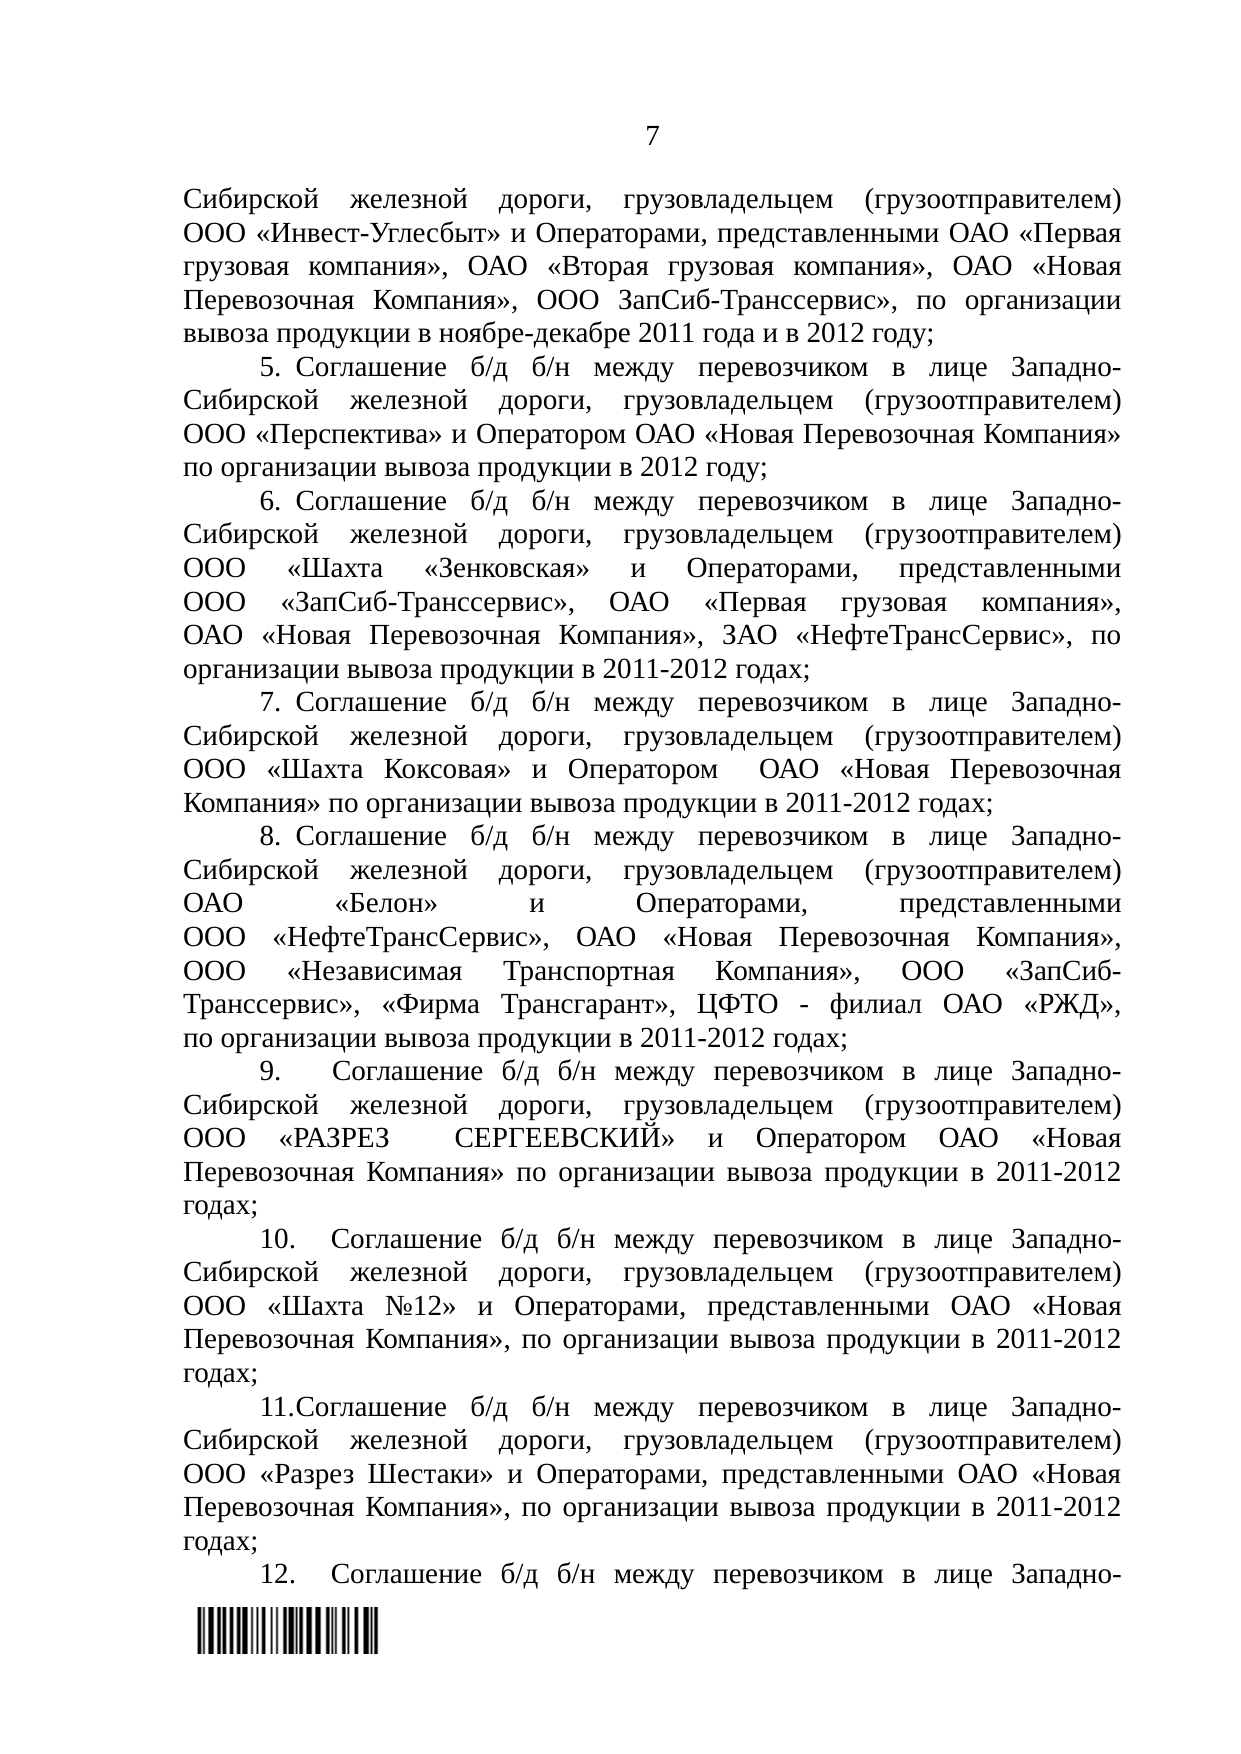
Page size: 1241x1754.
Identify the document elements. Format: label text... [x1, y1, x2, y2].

list Соглашение б/д б/н между перевозчиком в лице Западно-Сибирской железной дороги, грузовладельцем (грузоотправителем) ОАО «Белон» и Операторами, представленными ООО «НефтеТрансСервис», ОАО «Новая Перевозочная Компания», ООО «Независимая Транспортная Компания», ООО «ЗапСиб-Транссервис», «Фирма Трансгарант», ЦФТО - филиал ОАО «РЖД», по организации вывоза продукции в 2011-2012 годах; [183, 818, 1122, 1053]
list Соглашение б/д б/н между перевозчиком в лице Западно-Сибирской железной дороги, грузовладельцем (грузоотправителем) ООО «РАЗРЕЗ СЕРГЕЕВСКИЙ» и Оператором ОАО «Новая Перевозочная Компания» по организации вывоза продукции в 2011-2012 годах; [183, 1053, 1122, 1221]
list Соглашение б/д б/н между перевозчиком в лице Западно-Сибирской железной дороги, грузовладельцем (грузоотправителем) ООО «Шахта №12» и Операторами, представленными ОАО «Новая Перевозочная Компания», по организации вывоза продукции в 2011-2012 годах; [183, 1221, 1122, 1389]
list Соглашение б/д б/н между перевозчиком в лице Западно-Сибирской железной дороги, грузовладельцем (грузоотправителем) ООО «Перспектива» и Оператором ОАО «Новая Перевозочная Компания» по организации вывоза продукции в 2012 году; [183, 349, 1122, 483]
list Соглашение б/д б/н между перевозчиком в лице Западно-Сибирской железной дороги, грузовладельцем (грузоотправителем) ООО «Разрез Шестаки» и Операторами, представленными ОАО «Новая Перевозочная Компания», по организации вывоза продукции в 2011-2012 годах; [183, 1389, 1122, 1556]
list Соглашение б/д б/н между перевозчиком в лице Западно- [183, 1556, 1122, 1590]
list Соглашение б/д б/н между перевозчиком в лице Западно-Сибирской железной дороги, грузовладельцем (грузоотправителем) ООО «Шахта «Зенковская» и Операторами, представленными ООО «ЗапСиб-Транссервис», ОАО «Первая грузовая компания», ОАО «Новая Перевозочная Компания», ЗАО «НефтеТрансСервис», по организации вывоза продукции в 2011-2012 годах; [183, 483, 1122, 684]
list Сибирской железной дороги, грузовладельцем (грузоотправителем) ООО «Инвест-Углесбыт» и Операторами, представленными ОАО «Первая грузовая компания», ОАО «Вторая грузовая компания», ОАО «Новая Перевозочная Компания», ООО ЗапСиб-Транссервис», по организации вывоза продукции в ноябре-декабре 2011 года и в 2012 году; [183, 181, 1122, 349]
list Соглашение б/д б/н между перевозчиком в лице Западно-Сибирской железной дороги, грузовладельцем (грузоотправителем) ООО «Шахта Коксовая» и Оператором ОАО «Новая Перевозочная Компания» по организации вывоза продукции в 2011-2012 годах; [183, 684, 1122, 818]
picture [182, 1607, 396, 1654]
